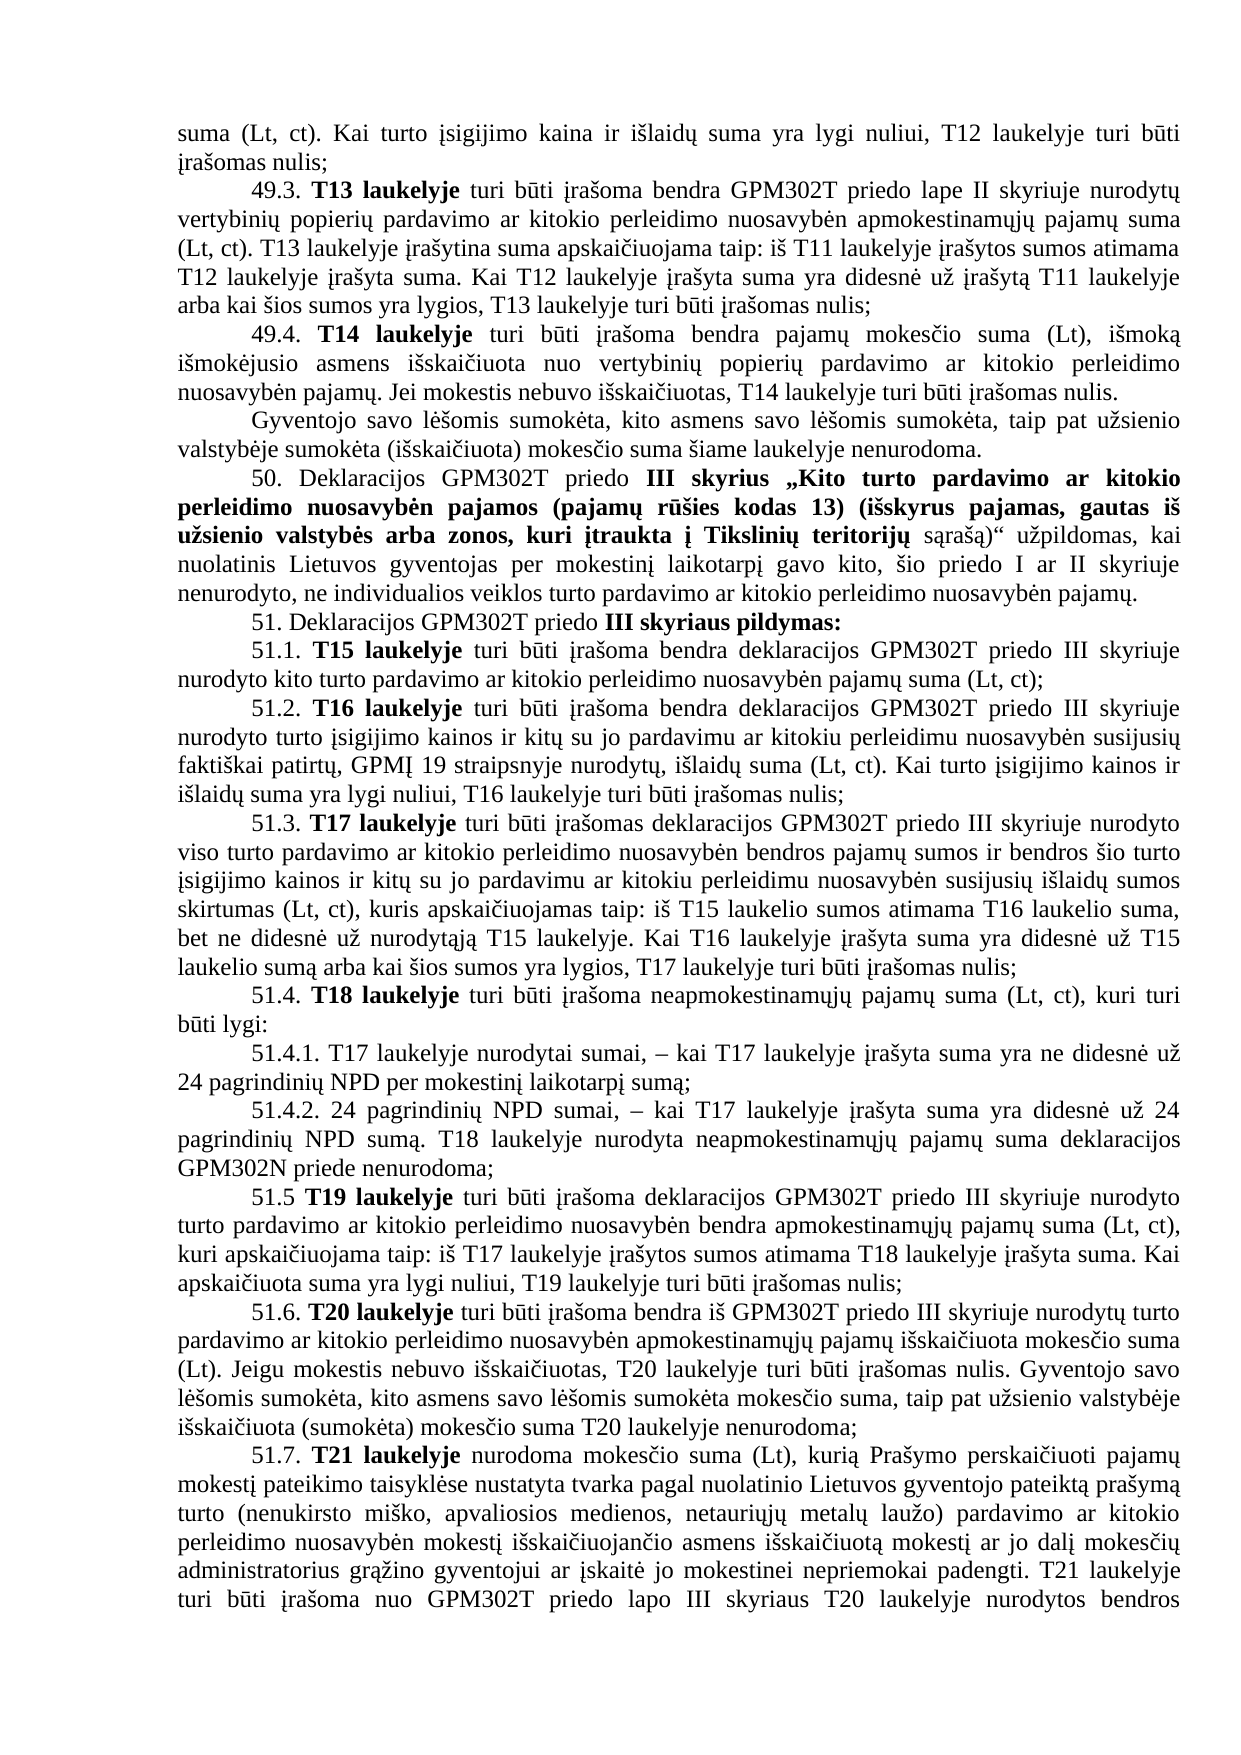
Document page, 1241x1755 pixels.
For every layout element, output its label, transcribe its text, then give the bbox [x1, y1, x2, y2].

text 51.4.1. T17 laukelyje nurodytai sumai, – kai T17 laukelyje įrašyta suma yra ne didesnė už 24 pagrindinių NPD per mokestinį laikotarpį sumą; [177, 1038, 1181, 1096]
text 49.3. T13 laukelyje turi būti įrašoma bendra GPM302T priedo lape II skyriuje nurodytų vertybinių popierių pardavimo ar kitokio perleidimo nuosavybėn apmokestinamųjų pajamų suma (Lt, ct). T13 laukelyje įrašytina suma apskaičiuojama taip: iš T11 laukelyje įrašytos sumos atimama T12 laukelyje įrašyta suma. Kai T12 laukelyje įrašyta suma yra didesnė už įrašytą T11 laukelyje arba kai šios sumos yra lygios, T13 laukelyje turi būti įrašomas nulis; [177, 176, 1181, 319]
text 51.7. T21 laukelyje nurodoma mokesčio suma (Lt), kurią Prašymo perskaičiuoti pajamų mokestį pateikimo taisyklėse nustatyta tvarka pagal nuolatinio Lietuvos gyventojo pateiktą prašymą turto (nenukirsto miško, apvaliosios medienos, netauriųjų metalų laužo) pardavimo ar kitokio perleidimo nuosavybėn mokestį išskaičiuojančio asmens išskaičiuotą mokestį ar jo dalį mokesčių administratorius grąžino gyventojui ar įskaitė jo mokestinei nepriemokai padengti. T21 laukelyje turi būti įrašoma nuo GPM302T priedo lapo III skyriaus T20 laukelyje nurodytos bendros [177, 1441, 1181, 1613]
text 51.1. T15 laukelyje turi būti įrašoma bendra deklaracijos GPM302T priedo III skyriuje nurodyto kito turto pardavimo ar kitokio perleidimo nuosavybėn pajamų suma (Lt, ct); [177, 636, 1181, 693]
text suma (Lt, ct). Kai turto įsigijimo kaina ir išlaidų suma yra lygi nuliui, T12 laukelyje turi būti įrašomas nulis; [177, 118, 1181, 176]
text Gyventojo savo lėšomis sumokėta, kito asmens savo lėšomis sumokėta, taip pat užsienio valstybėje sumokėta (išskaičiuota) mokesčio suma šiame laukelyje nenurodoma. [177, 406, 1181, 463]
text 50. Deklaracijos GPM302T priedo III skyrius „Kito turto pardavimo ar kitokio perleidimo nuosavybėn pajamos (pajamų rūšies kodas 13) (išskyrus pajamas, gautas iš užsienio valstybės arba zonos, kuri įtraukta į Tikslinių teritorijų sąrašą)“ užpildomas, kai nuolatinis Lietuvos gyventojas per mokestinį laikotarpį gavo kito, šio priedo I ar II skyriuje nenurodyto, ne individualios veiklos turto pardavimo ar kitokio perleidimo nuosavybėn pajamų. [177, 463, 1181, 607]
text 51.5 T19 laukelyje turi būti įrašoma deklaracijos GPM302T priedo III skyriuje nurodyto turto pardavimo ar kitokio perleidimo nuosavybėn bendra apmokestinamųjų pajamų suma (Lt, ct), kuri apskaičiuojama taip: iš T17 laukelyje įrašytos sumos atimama T18 laukelyje įrašyta suma. Kai apskaičiuota suma yra lygi nuliui, T19 laukelyje turi būti įrašomas nulis; [177, 1182, 1181, 1297]
text 49.4. T14 laukelyje turi būti įrašoma bendra pajamų mokesčio suma (Lt), išmoką išmokėjusio asmens išskaičiuota nuo vertybinių popierių pardavimo ar kitokio perleidimo nuosavybėn pajamų. Jei mokestis nebuvo išskaičiuotas, T14 laukelyje turi būti įrašomas nulis. [177, 319, 1181, 406]
text 51.3. T17 laukelyje turi būti įrašomas deklaracijos GPM302T priedo III skyriuje nurodyto viso turto pardavimo ar kitokio perleidimo nuosavybėn bendros pajamų sumos ir bendros šio turto įsigijimo kainos ir kitų su jo pardavimu ar kitokiu perleidimu nuosavybėn susijusių išlaidų sumos skirtumas (Lt, ct), kuris apskaičiuojamas taip: iš T15 laukelio sumos atimama T16 laukelio suma, bet ne didesnė už nurodytąją T15 laukelyje. Kai T16 laukelyje įrašyta suma yra didesnė už T15 laukelio sumą arba kai šios sumos yra lygios, T17 laukelyje turi būti įrašomas nulis; [177, 808, 1181, 981]
text 51. Deklaracijos GPM302T priedo III skyriaus pildymas: [177, 607, 1181, 636]
text 51.4. T18 laukelyje turi būti įrašoma neapmokestinamųjų pajamų suma (Lt, ct), kuri turi būti lygi: [177, 981, 1181, 1038]
text 51.6. T20 laukelyje turi būti įrašoma bendra iš GPM302T priedo III skyriuje nurodytų turto pardavimo ar kitokio perleidimo nuosavybėn apmokestinamųjų pajamų išskaičiuota mokesčio suma (Lt). Jeigu mokestis nebuvo išskaičiuotas, T20 laukelyje turi būti įrašomas nulis. Gyventojo savo lėšomis sumokėta, kito asmens savo lėšomis sumokėta mokesčio suma, taip pat užsienio valstybėje išskaičiuota (sumokėta) mokesčio suma T20 laukelyje nenurodoma; [177, 1297, 1181, 1441]
text 51.4.2. 24 pagrindinių NPD sumai, – kai T17 laukelyje įrašyta suma yra didesnė už 24 pagrindinių NPD sumą. T18 laukelyje nurodyta neapmokestinamųjų pajamų suma deklaracijos GPM302N priede nenurodoma; [177, 1096, 1181, 1182]
text 51.2. T16 laukelyje turi būti įrašoma bendra deklaracijos GPM302T priedo III skyriuje nurodyto turto įsigijimo kainos ir kitų su jo pardavimu ar kitokiu perleidimu nuosavybėn susijusių faktiškai patirtų, GPMĮ 19 straipsnyje nurodytų, išlaidų suma (Lt, ct). Kai turto įsigijimo kainos ir išlaidų suma yra lygi nuliui, T16 laukelyje turi būti įrašomas nulis; [177, 693, 1181, 808]
